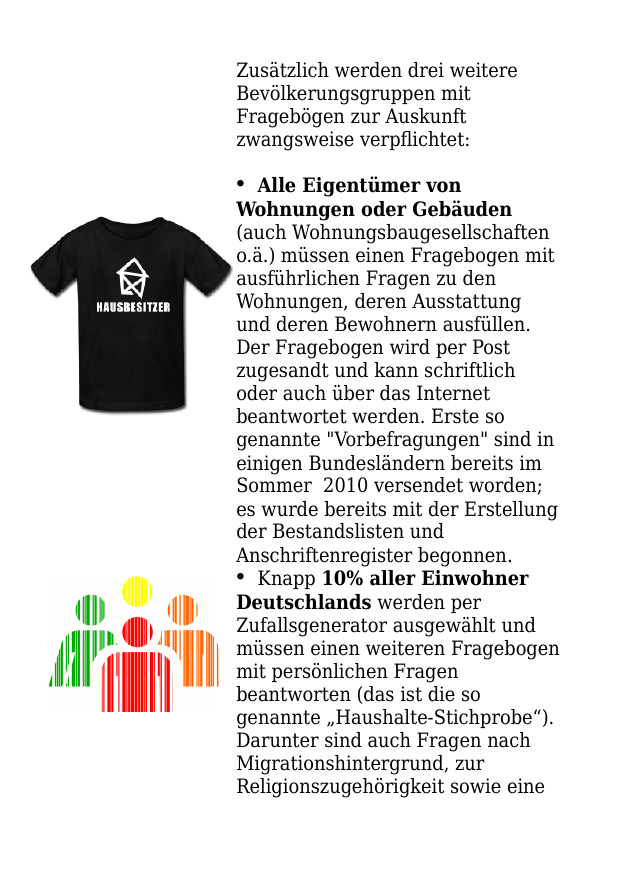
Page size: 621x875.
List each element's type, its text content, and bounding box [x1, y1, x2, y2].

text Zusätzlich werden drei weitere Bevölkerungsgruppen mit Fragebögen zur Auskunft zwangsweise verpflichtet: [236, 59, 561, 151]
picture [48, 575, 219, 712]
list Knapp 10% aller Einwohner Deutschlands werden per Zufallsgenerator ausgewählt und müssen einen weiteren Fragebogen mit persönlichen Fragen beantworten (das ist die so genannte „Haushalte-Stichprobe“). Darunter sind auch Fragen nach Migrationshintergrund, zur Religionszugehörigkeit sowie eine [236, 567, 561, 798]
list Alle Eigentümer von Wohnungen oder Gebäuden (auch Wohnungsbaugesellschaften o.ä.) müssen einen Fragebogen mit ausführlichen Fragen zu den Wohnungen, deren Ausstattung und deren Bewohnern ausfüllen. Der Fragebogen wird per Post zugesandt und kann schriftlich oder auch über das Internet beantwortet werden. Erste so genannte "Vorbefragungen" sind in einigen Bundesländern bereits im Sommer 2010 versendet worden; es wurde bereits mit der Erstellung der Bestandslisten und Anschriftenregister begonnen. [236, 174, 561, 567]
